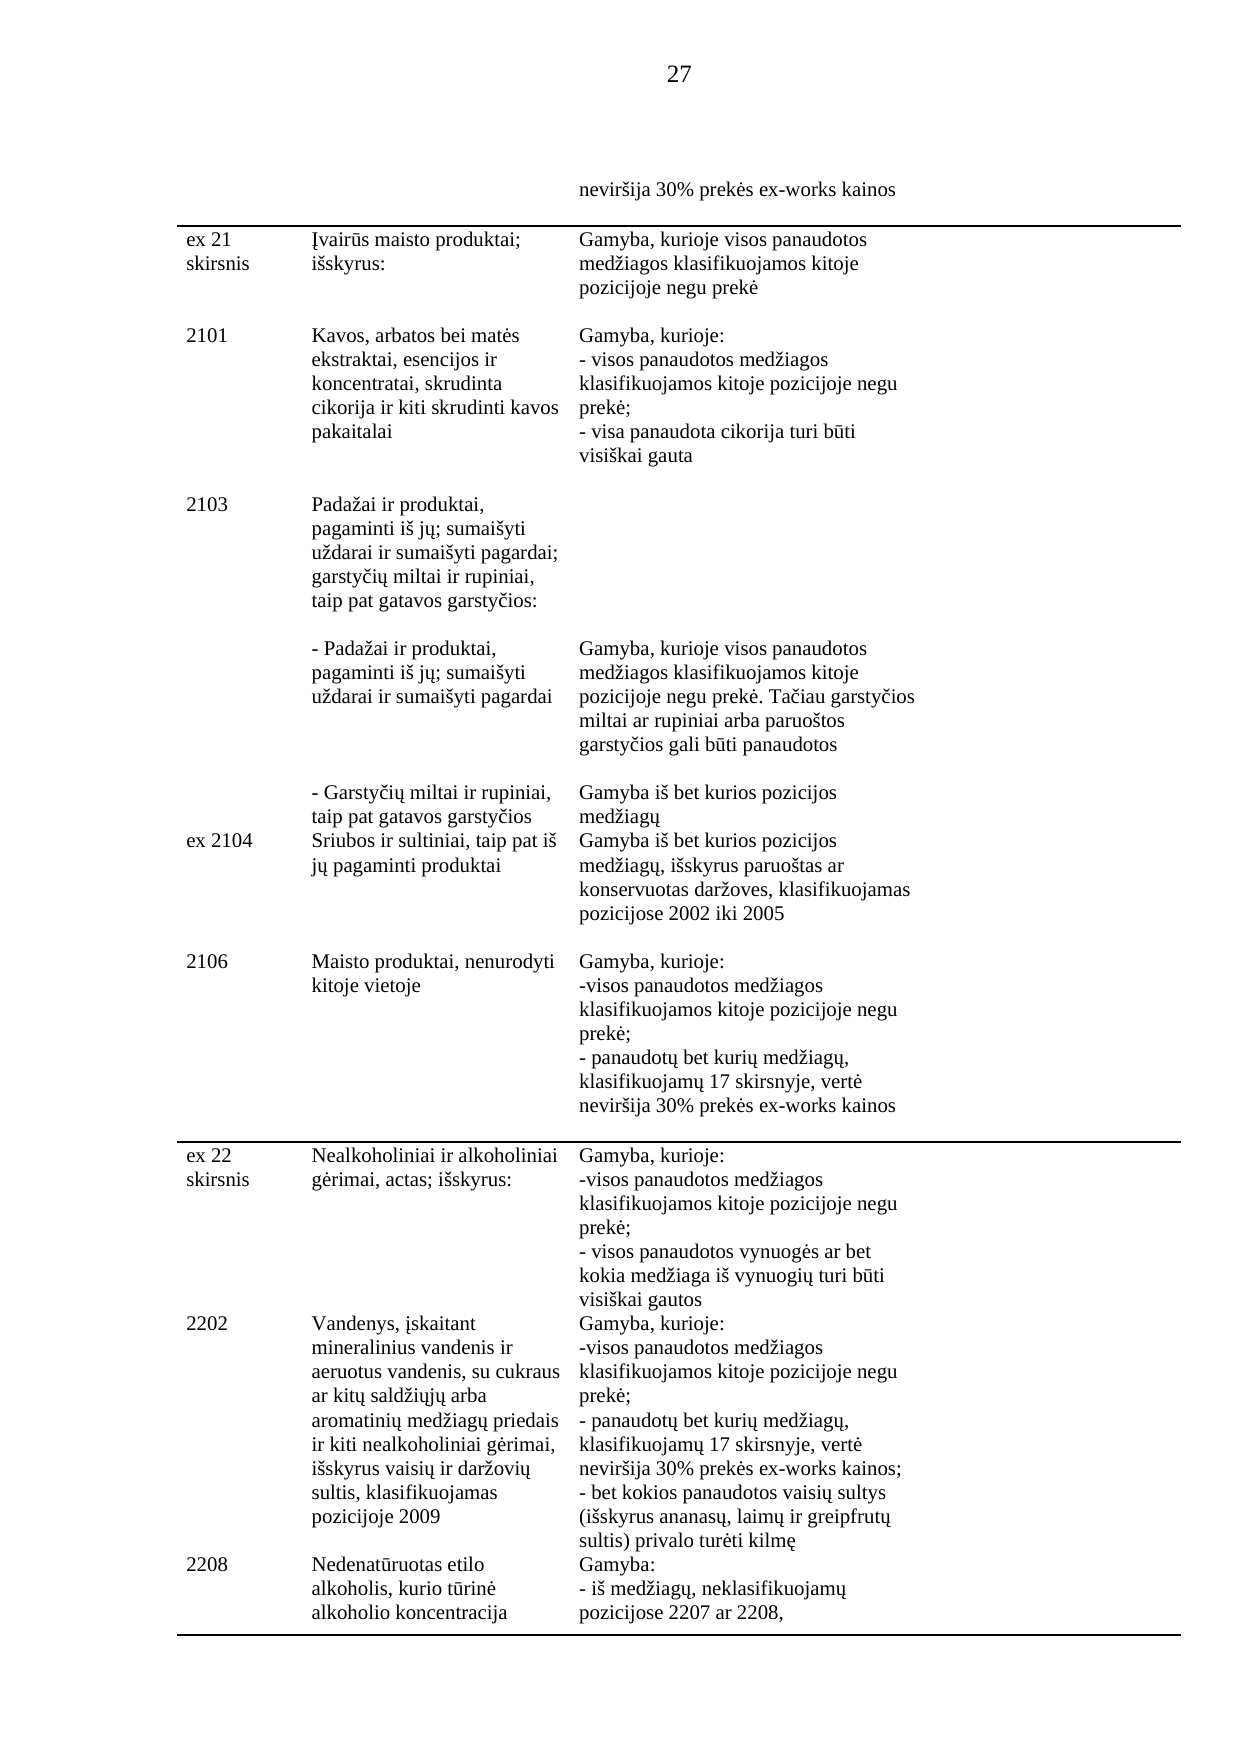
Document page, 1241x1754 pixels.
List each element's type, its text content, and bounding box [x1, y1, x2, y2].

table_cell Įvairūs maisto produktai; išskyrus: [303, 227, 570, 323]
table_cell ex 21 skirsnis [177, 227, 303, 323]
table_cell Gamyba, kurioje: -visos panaudotos medžiagos klasifikuojamos kitoje pozicijoje negu prekė; - panaudotų bet kurių medžiagų, klasifikuojamų 17 skirsnyje, vertė neviršija 30% prekės ex-works kainos [570, 949, 925, 1141]
table_cell Kavos, arbatos bei matės ekstraktai, esencijos ir koncentratai, skrudinta cikorija ir kiti skrudinti kavos pakaitalai [303, 323, 570, 492]
table_cell [570, 492, 925, 636]
table_cell [925, 492, 1181, 636]
table_cell [925, 949, 1181, 1141]
table_cell Gamyba, kurioje: -visos panaudotos medžiagos klasifikuojamos kitoje pozicijoje negu prekė; - panaudotų bet kurių medžiagų, klasifikuojamų 17 skirsnyje, vertė neviršija 30% prekės ex-works kainos; - bet kokios panaudotos vaisių sultys (išskyrus ananasų, laimų ir greipfrutų sultis) privalo turėti kilmę [570, 1311, 925, 1552]
table_cell Nealkoholiniai ir alkoholiniai gėrimai, actas; išskyrus: [303, 1143, 570, 1311]
table_cell [925, 227, 1181, 323]
table_cell Gamyba, kurioje visos panaudotos medžiagos klasifikuojamos kitoje pozicijoje negu prekė [570, 227, 925, 323]
table_cell Gamyba, kurioje: -visos panaudotos medžiagos klasifikuojamos kitoje pozicijoje negu prekė; - visos panaudotos vynuogės ar bet kokia medžiaga iš vynuogių turi būti visiškai gautos [570, 1143, 925, 1311]
table_cell Maisto produktai, nenurodyti kitoje vietoje [303, 949, 570, 1141]
table_cell [177, 780, 303, 828]
table_cell 2202 [177, 1311, 303, 1552]
table_cell [925, 1311, 1181, 1552]
table_cell Padažai ir produktai, pagaminti iš jų; sumaišyti uždarai ir sumaišyti pagardai; garstyčių miltai ir rupiniai, taip pat gatavos garstyčios: [303, 492, 570, 636]
table_cell [925, 780, 1181, 828]
table_cell Gamyba: - iš medžiagų, neklasifikuojamų pozicijose 2207 ar 2208, [570, 1552, 925, 1634]
table_cell Gamyba iš bet kurios pozicijos medžiagų [570, 780, 925, 828]
table_cell [925, 1143, 1181, 1311]
table_cell [177, 177, 303, 225]
table_cell [177, 636, 303, 780]
table_cell 2103 [177, 492, 303, 636]
table_cell [925, 177, 1181, 225]
table_cell Sriubos ir sultiniai, taip pat iš jų pagaminti produktai [303, 829, 570, 949]
table_cell 2208 [177, 1552, 303, 1634]
table_cell 2101 [177, 323, 303, 492]
table_cell ex 2104 [177, 829, 303, 949]
table_cell neviršija 30% prekės ex-works kainos [570, 177, 925, 225]
table_cell Gamyba iš bet kurios pozicijos medžiagų, išskyrus paruoštas ar konservuotas daržoves, klasifikuojamas pozicijose 2002 iki 2005 [570, 829, 925, 949]
table_cell Gamyba, kurioje: - visos panaudotos medžiagos klasifikuojamos kitoje pozicijoje negu prekė; - visa panaudota cikorija turi būti visiškai gauta [570, 323, 925, 492]
table_cell [925, 636, 1181, 780]
table_cell [303, 177, 570, 225]
table_cell Vandenys, įskaitant mineralinius vandenis ir aeruotus vandenis, su cukraus ar kitų saldžiųjų arba aromatinių medžiagų priedais ir kiti nealkoholiniai gėrimai, išskyrus vaisių ir daržovių sultis, klasifikuojamas pozicijoje 2009 [303, 1311, 570, 1552]
table_cell - Padažai ir produktai, pagaminti iš jų; sumaišyti uždarai ir sumaišyti pagardai [303, 636, 570, 780]
table_cell [925, 323, 1181, 492]
table_cell ex 22 skirsnis [177, 1143, 303, 1311]
table_cell 2106 [177, 949, 303, 1141]
table_cell [925, 1552, 1181, 1634]
table_cell - Garstyčių miltai ir rupiniai, taip pat gatavos garstyčios [303, 780, 570, 828]
table_cell [925, 829, 1181, 949]
table_cell Nedenatūruotas etilo alkoholis, kurio tūrinė alkoholio koncentracija [303, 1552, 570, 1634]
table_cell Gamyba, kurioje visos panaudotos medžiagos klasifikuojamos kitoje pozicijoje negu prekė. Tačiau garstyčios miltai ar rupiniai arba paruoštos garstyčios gali būti panaudotos [570, 636, 925, 780]
